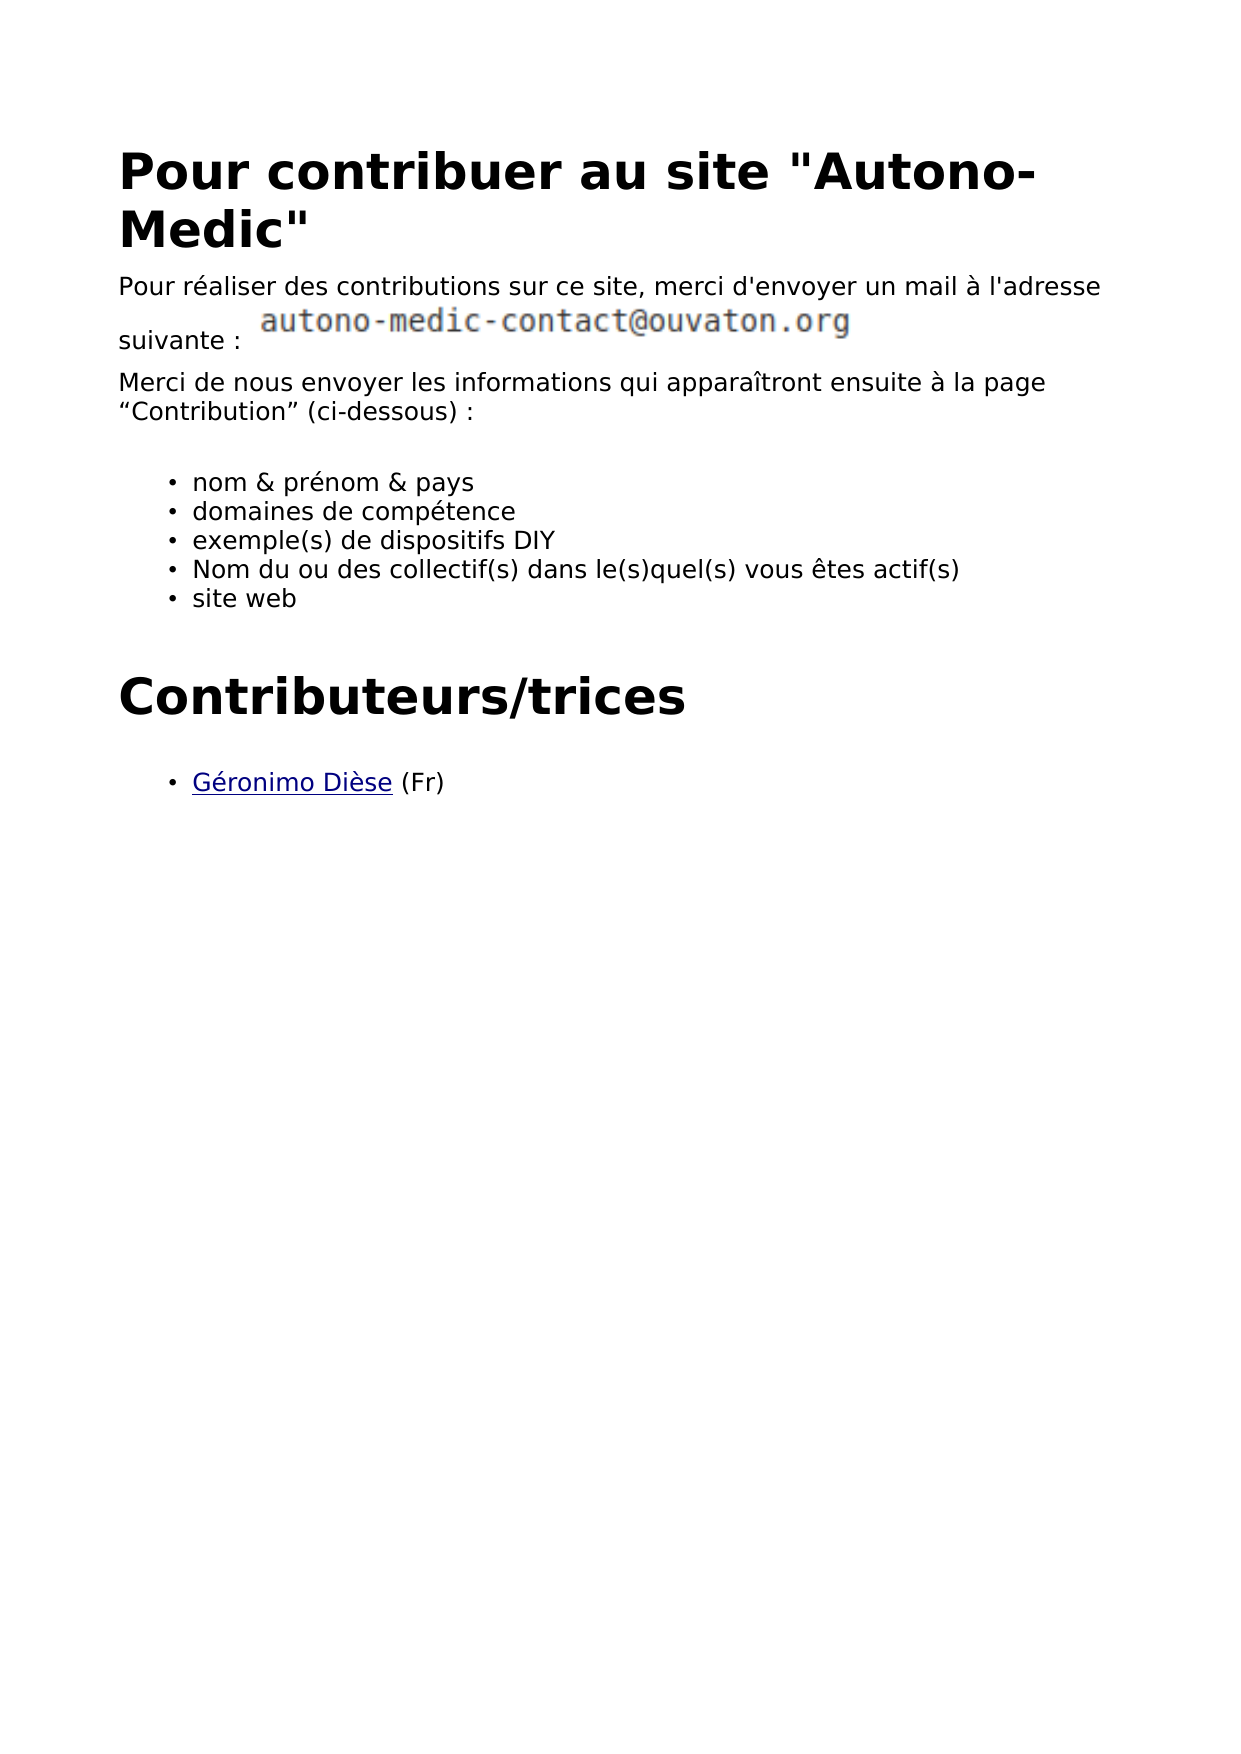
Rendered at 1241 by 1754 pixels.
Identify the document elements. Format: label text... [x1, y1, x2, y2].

list nom & prénom & pays [177, 468, 1122, 497]
text Merci de nous envoyer les informations qui apparaîtront ensuite à la page “Contribution” (ci-dessous) : [118, 368, 1122, 426]
list site web [177, 585, 1122, 614]
list domaines de compétence [177, 497, 1122, 526]
picture [249, 301, 875, 350]
list exemple(s) de dispositifs DIY [177, 526, 1122, 556]
subtitle Pour contribuer au site "Autono-Medic" [118, 143, 1122, 259]
subtitle Contributeurs/trices [118, 668, 1122, 727]
list Géronimo Dièse (Fr) [177, 768, 1122, 798]
list Nom du ou des collectif(s) dans le(s)quel(s) vous êtes actif(s) [177, 556, 1122, 585]
text Pour réaliser des contributions sur ce site, merci d'envoyer un mail à l'adresse suivante : [118, 272, 1122, 355]
